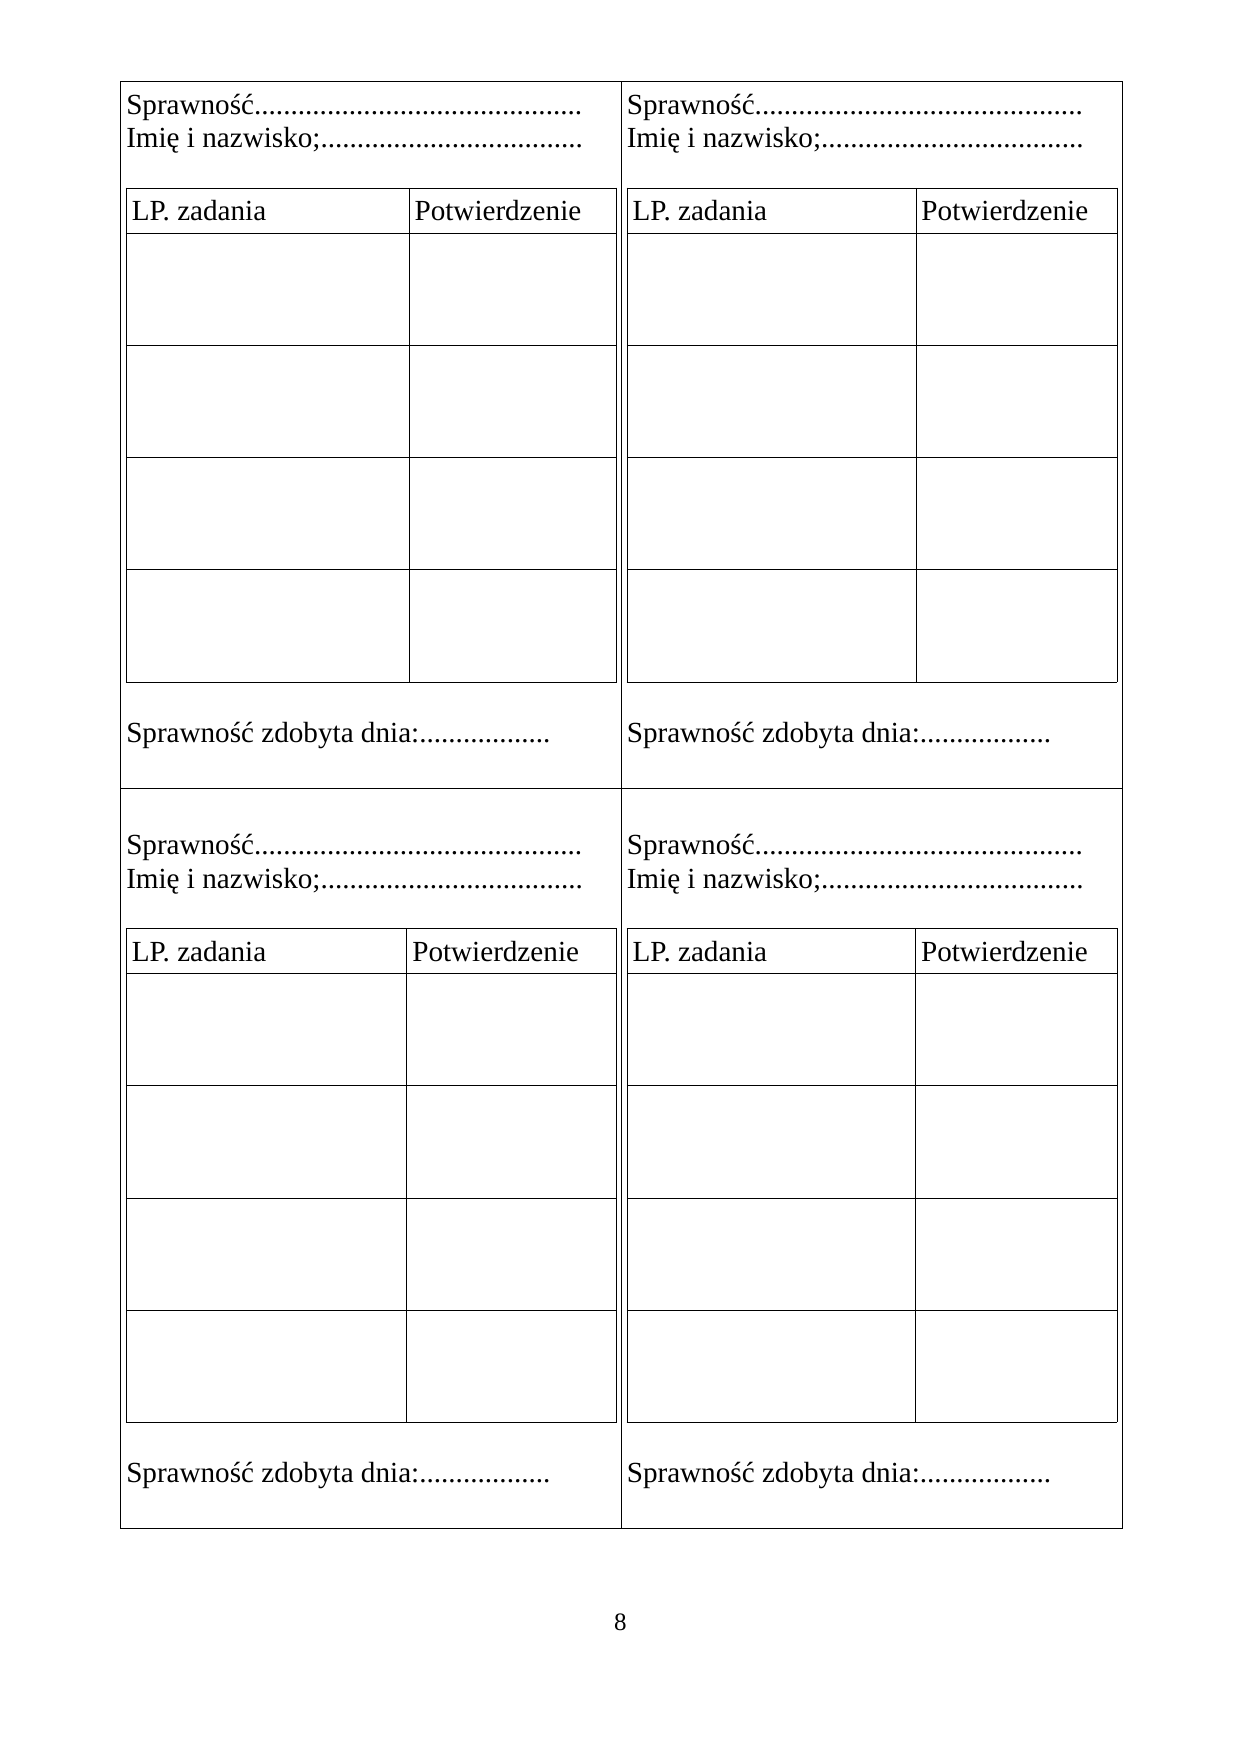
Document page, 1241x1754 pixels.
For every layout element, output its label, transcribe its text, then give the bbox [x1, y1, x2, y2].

table_header LP. zadania [127, 189, 409, 233]
table_cell [127, 570, 409, 682]
table_cell [628, 974, 915, 1085]
table_cell [917, 234, 1117, 345]
table_cell [407, 1086, 616, 1197]
table_cell [127, 974, 406, 1085]
table_header Sprawność............................................. Imię i nazwisko;.................................... Sprawność zdobyta dnia:.................. [121, 82, 621, 788]
table_cell [628, 1199, 915, 1310]
table_header LP. zadania [628, 189, 916, 233]
table_header Potwierdzenie [917, 189, 1117, 233]
table_cell [407, 974, 616, 1085]
table_cell [410, 570, 616, 682]
table_cell [127, 234, 409, 345]
table_cell Sprawność............................................. Imię i nazwisko;.................................... Sprawność zdobyta dnia:.................. [121, 789, 621, 1528]
table_header Potwierdzenie [410, 189, 616, 233]
table_cell [410, 234, 616, 345]
table_cell [628, 234, 916, 345]
table_cell [916, 1311, 1117, 1422]
table_cell [127, 458, 409, 569]
table_cell [410, 458, 616, 569]
table_cell [917, 458, 1117, 569]
table_cell [628, 1086, 915, 1197]
table_cell [127, 1199, 406, 1310]
table_cell [407, 1199, 616, 1310]
table_cell [916, 1086, 1117, 1197]
table_cell [628, 1311, 915, 1422]
table_cell [127, 346, 409, 457]
table_header LP. zadania [127, 929, 406, 973]
table_cell [916, 974, 1117, 1085]
table_cell [916, 1199, 1117, 1310]
table_header Potwierdzenie [916, 929, 1117, 973]
table_cell [628, 570, 916, 682]
table_cell [407, 1311, 616, 1422]
table_cell [127, 1086, 406, 1197]
table_header Sprawność............................................. Imię i nazwisko;.................................... Sprawność zdobyta dnia:.................. [622, 82, 1122, 788]
table_header Potwierdzenie [407, 929, 616, 973]
table_cell [628, 346, 916, 457]
table_cell Sprawność............................................. Imię i nazwisko;.................................... Sprawność zdobyta dnia:.................. [622, 789, 1122, 1528]
table_header LP. zadania [628, 929, 915, 973]
table_cell [628, 458, 916, 569]
table_cell [127, 1311, 406, 1422]
table_cell [917, 570, 1117, 682]
table_cell [410, 346, 616, 457]
table_cell [917, 346, 1117, 457]
